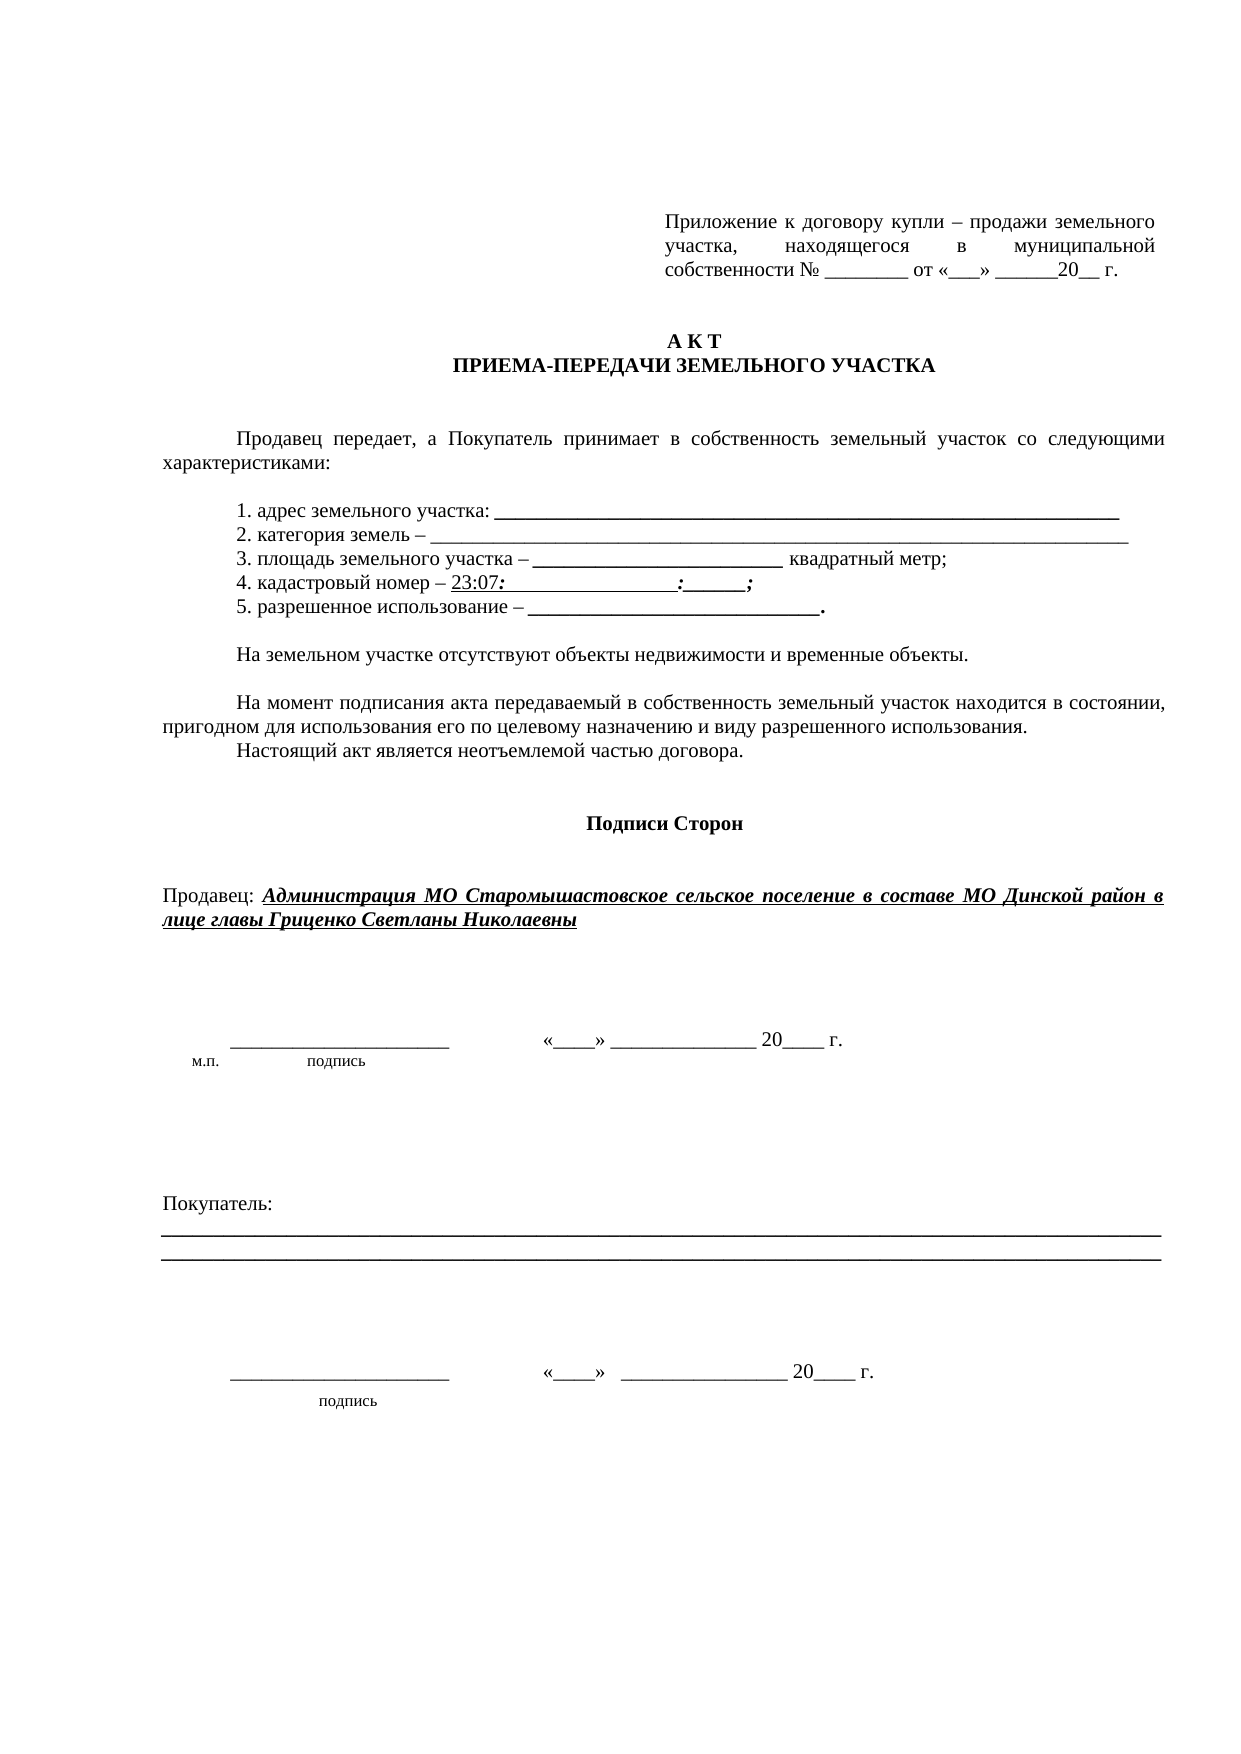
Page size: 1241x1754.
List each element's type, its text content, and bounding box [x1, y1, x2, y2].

text _____________________ «____» ______________ 20____ г. [162, 1027, 1167, 1051]
text На земельном участке отсутствуют объекты недвижимости и временные объекты. [162, 642, 1167, 666]
text 4. кадастровый номер – 23:07: :______; [222, 570, 1167, 594]
text _____________________ «____» ________________ 20____ г. [162, 1359, 1167, 1383]
text м.п. подпись [162, 1051, 1167, 1070]
text ПРИЕМА-ПЕРЕДАЧИ ЗЕМЕЛЬНОГО УЧАСТКА [162, 353, 1167, 377]
text 3. площадь земельного участка – ________________________ квадратный метр; [222, 546, 1167, 570]
text 2. категория земель – ___________________________________________________________________ [222, 522, 1167, 546]
text подпись [162, 1383, 1167, 1412]
text На момент подписания акта передаваемый в собственность земельный участок находится в состоянии, пригодном для использования его по целевому назначению и виду разрешенного использования. [162, 690, 1167, 738]
text 5. разрешенное использование – ____________________________. [222, 594, 1167, 618]
text А К Т [162, 329, 1167, 353]
text Продавец передает, а Покупатель принимает в собственность земельный участок со следующими характеристиками: [162, 426, 1167, 474]
table_header [269, 89, 653, 281]
text 1. адрес земельного участка: ____________________________________________________________ [222, 498, 1167, 522]
text Настоящий акт является неотъемлемой частью договора. [162, 738, 1167, 762]
table_header Приложение к договору купли – продажи земельного участка, находящегося в муниципальной собственности № ________ от «___» ______20__ г. [653, 89, 1167, 281]
text Подписи Сторон [162, 811, 1167, 834]
text Покупатель: ________________________________________________________________________________________________________________________________________________________________________________________________ [162, 1191, 1167, 1263]
text Продавец: Администрация МО Старомышастовское сельское поселение в составе МО Динской район в лице главы Гриценко Светланы Николаевны [162, 883, 1167, 931]
